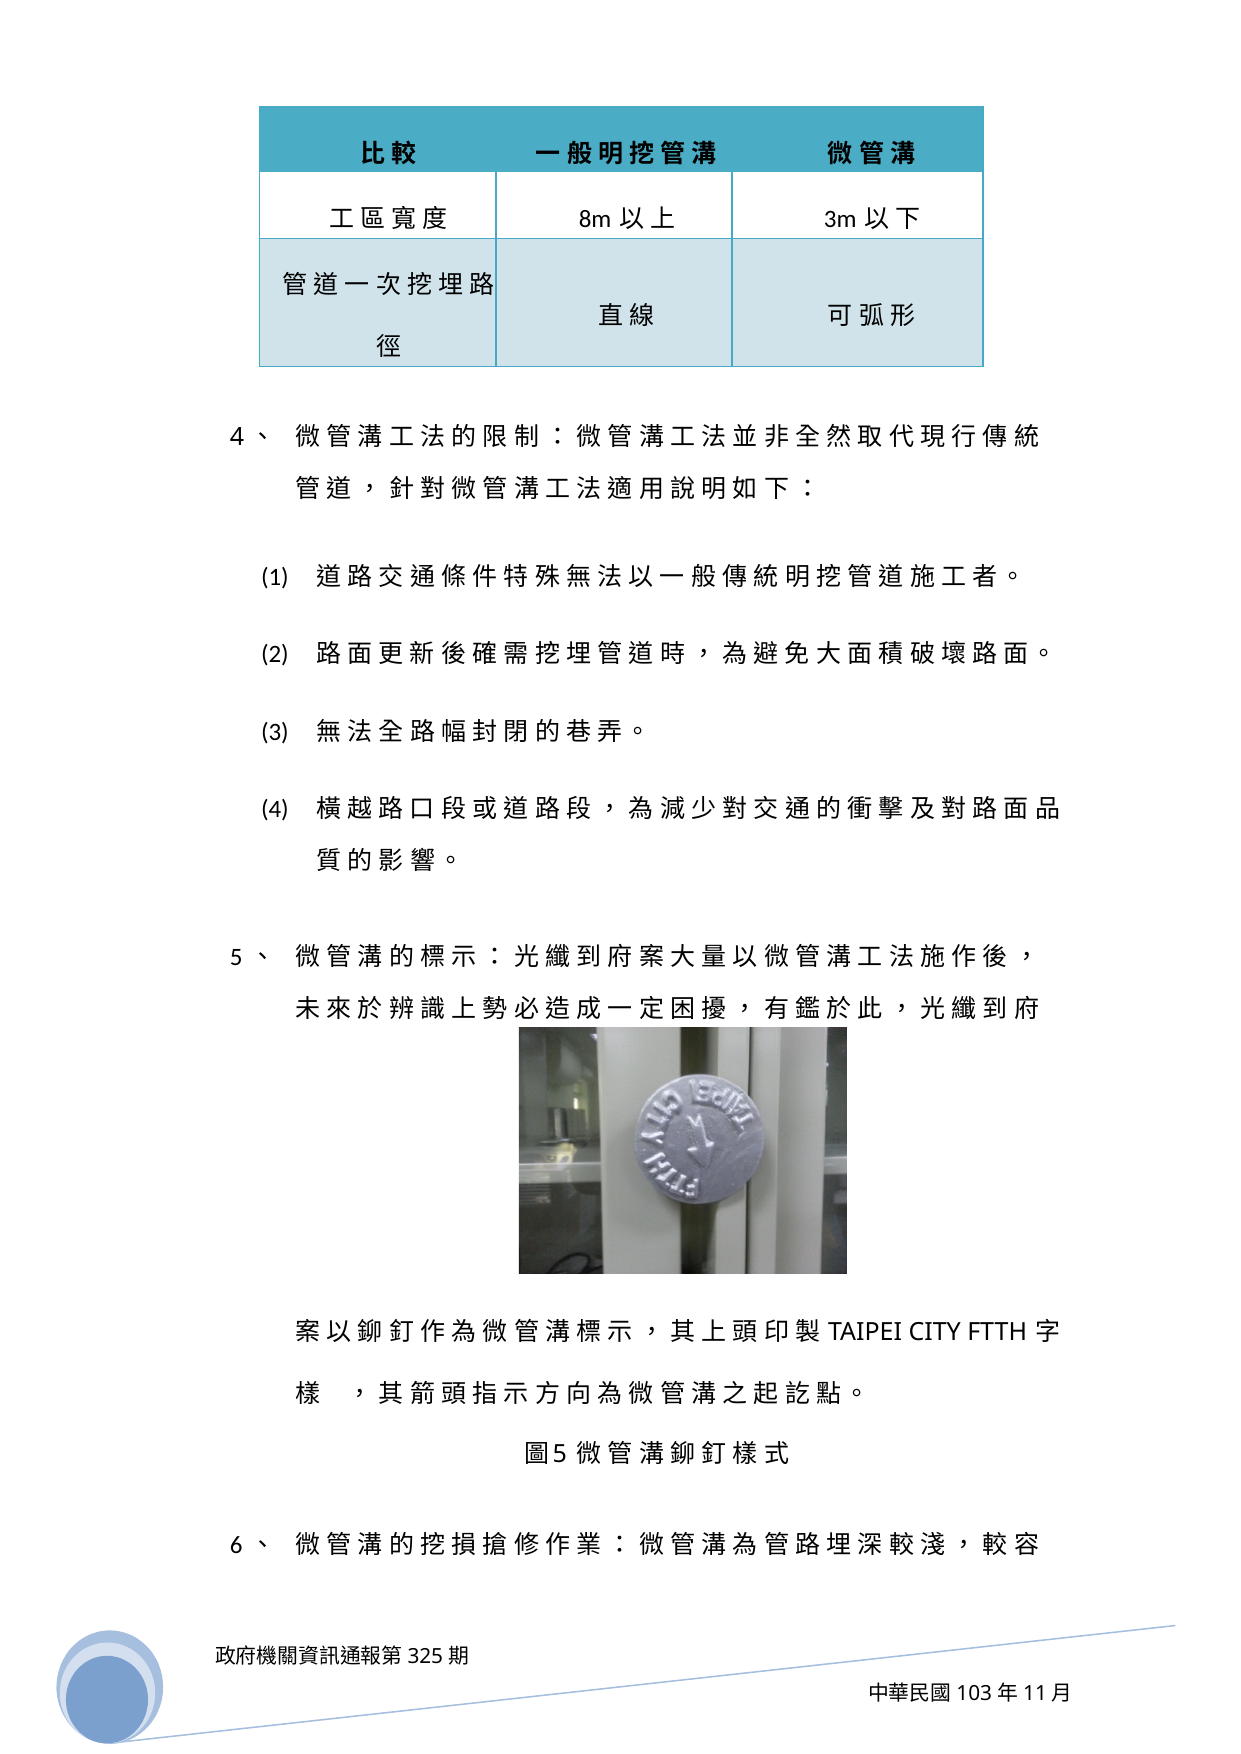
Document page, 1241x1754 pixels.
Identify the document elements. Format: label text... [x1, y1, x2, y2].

table_header 微管溝 [732, 108, 982, 172]
table_header 比較 [260, 108, 496, 172]
table_cell 工區寬度 [260, 177, 495, 238]
table_cell 管道一次挖埋路徑 [260, 239, 495, 366]
table_cell 可弧形 [733, 239, 982, 366]
table_cell 8m以上 [497, 177, 731, 238]
list 無法全路幅封閉的巷弄。 [256, 677, 1073, 740]
list 微管溝的標示：光纖到府案大量以微管溝工法施作後，未來於辨識上勢必造成一定困擾，有鑑於此，光纖到府案以鉚釘作為微管溝標示，其上頭印製TAIPEI CITY FTTH字樣 ，其箭頭指示方向為微管溝之起訖點。 [226, 902, 1073, 1402]
list 道路交通條件特殊無法以一般傳統明挖管道施工者。 [256, 522, 1073, 585]
list 微管溝的挖損搶修作業：微管溝為管路埋深較淺，較容 [227, 1491, 1073, 1553]
list 橫越路口段或道路段，為減少對交通的衝擊及對路面品質的影響。 [256, 755, 1073, 880]
list 路面更新後確需挖埋管道時，為避免大面積破壞路面。 [256, 600, 1073, 662]
list 微管溝工法的限制：微管溝工法並非全然取代現行傳統管道，針對微管溝工法適用說明如下： [226, 382, 1073, 507]
table_header 一般明挖管溝 [496, 108, 732, 172]
table_cell 3m以下 [733, 177, 982, 238]
table_cell 直線 [497, 239, 731, 366]
text 圖5 微管溝鉚釘樣式 [289, 1410, 1073, 1472]
